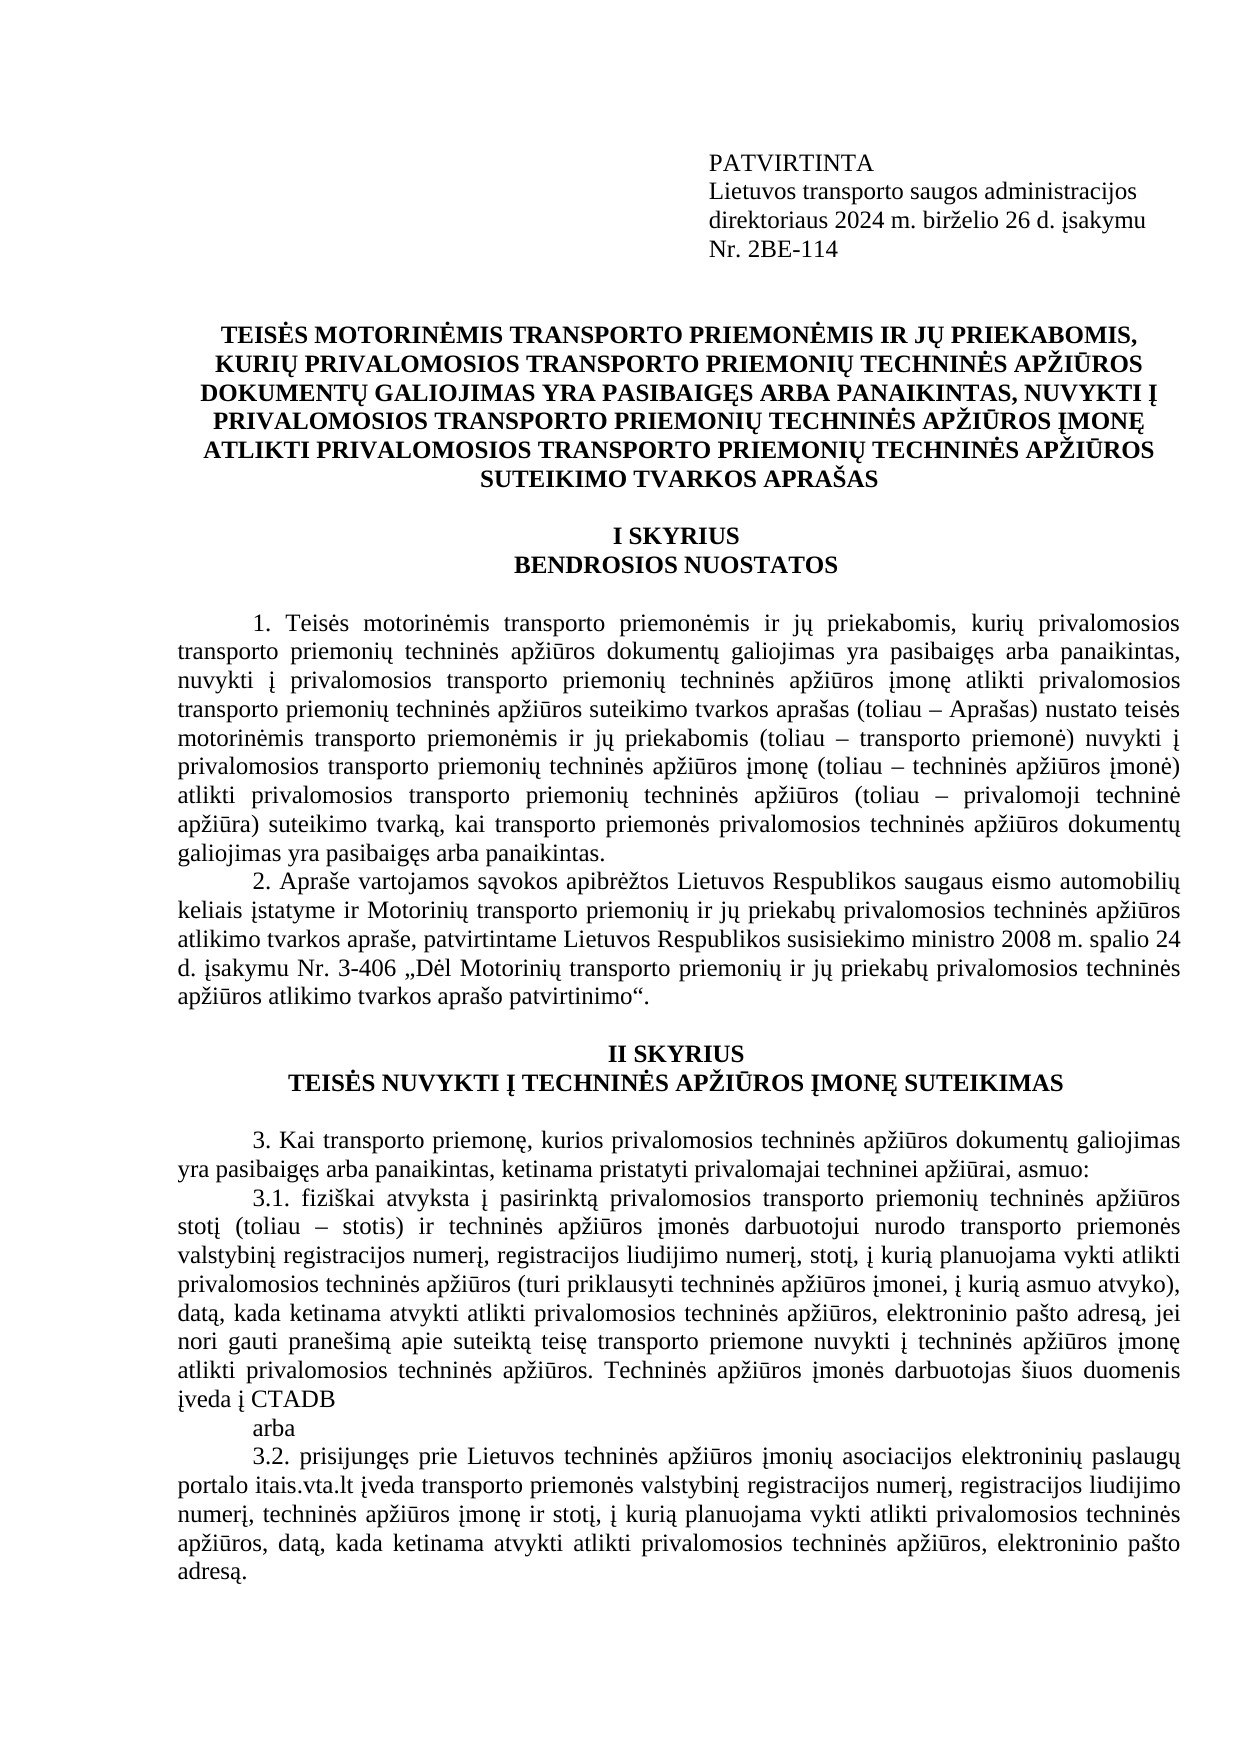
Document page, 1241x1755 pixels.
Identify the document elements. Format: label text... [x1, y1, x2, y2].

text BENDROSIOS NUOSTATOS [177, 550, 1181, 579]
text 1. Teisės motorinėmis transporto priemonėmis ir jų priekabomis, kurių privalomosios transporto priemonių techninės apžiūros dokumentų galiojimas yra pasibaigęs arba panaikintas, nuvykti į privalomosios transporto priemonių techninės apžiūros įmonę atlikti privalomosios transporto priemonių techninės apžiūros suteikimo tvarkos aprašas (toliau – Aprašas) nustato teisės motorinėmis transporto priemonėmis ir jų priekabomis (toliau – transporto priemonė) nuvykti į privalomosios transporto priemonių techninės apžiūros įmonę (toliau – techninės apžiūros įmonė) atlikti privalomosios transporto priemonių techninės apžiūros (toliau – privalomoji techninė apžiūra) suteikimo tvarką, kai transporto priemonės privalomosios techninės apžiūros dokumentų galiojimas yra pasibaigęs arba panaikintas. [177, 608, 1181, 866]
text I SKYRIUS [177, 521, 1181, 550]
text 3. Kai transporto priemonę, kurios privalomosios techninės apžiūros dokumentų galiojimas yra pasibaigęs arba panaikintas, ketinama pristatyti privalomajai techninei apžiūrai, asmuo: [177, 1125, 1181, 1183]
text 2. Apraše vartojamos sąvokos apibrėžtos Lietuvos Respublikos saugaus eismo automobilių keliais įstatyme ir Motorinių transporto priemonių ir jų priekabų privalomosios techninės apžiūros atlikimo tvarkos apraše, patvirtintame Lietuvos Respublikos susisiekimo ministro 2008 m. spalio 24 d. įsakymu Nr. 3-406 „Dėl Motorinių transporto priemonių ir jų priekabų privalomosios techninės apžiūros atlikimo tvarkos aprašo patvirtinimo“. [177, 866, 1181, 1010]
text 3.2. prisijungęs prie Lietuvos techninės apžiūros įmonių asociacijos elektroninių paslaugų portalo itais.vta.lt įveda transporto priemonės valstybinį registracijos numerį, registracijos liudijimo numerį, techninės apžiūros įmonę ir stotį, į kurią planuojama vykti atlikti privalomosios techninės apžiūros, datą, kada ketinama atvykti atlikti privalomosios techninės apžiūros, elektroninio pašto adresą. [177, 1441, 1181, 1585]
text direktoriaus 2024 m. birželio 26 d. įsakymu [709, 205, 1181, 234]
text Nr. 2BE-114 [709, 234, 1181, 263]
text TEISĖS NUVYKTI Į TECHNINĖS APŽIŪROS ĮMONĘ SUTEIKIMAS [177, 1068, 1181, 1096]
text PATVIRTINTA [709, 148, 1181, 176]
text Lietuvos transporto saugos administracijos [709, 176, 1181, 205]
text TEISĖS MOTORINĖMIS TRANSPORTO PRIEMONĖMIS IR JŲ PRIEKABOMIS, KURIŲ PRIVALOMOSIOS TRANSPORTO PRIEMONIŲ TECHNINĖS APŽIŪROS DOKUMENTŲ GALIOJIMAS YRA PASIBAIGĘS ARBA PANAIKINTAS, NUVYKTI Į PRIVALOMOSIOS TRANSPORTO PRIEMONIŲ TECHNINĖS APŽIŪROS ĮMONĘ ATLIKTI PRIVALOMOSIOS TRANSPORTO PRIEMONIŲ TECHNINĖS APŽIŪROS SUTEIKIMO TVARKOS APRAŠAS [177, 320, 1181, 493]
text II SKYRIUS [177, 1039, 1181, 1068]
text arba [177, 1413, 1181, 1441]
text 3.1. fiziškai atvyksta į pasirinktą privalomosios transporto priemonių techninės apžiūros stotį (toliau – stotis) ir techninės apžiūros įmonės darbuotojui nurodo transporto priemonės valstybinį registracijos numerį, registracijos liudijimo numerį, stotį, į kurią planuojama vykti atlikti privalomosios techninės apžiūros (turi priklausyti techninės apžiūros įmonei, į kurią asmuo atvyko), datą, kada ketinama atvykti atlikti privalomosios techninės apžiūros, elektroninio pašto adresą, jei nori gauti pranešimą apie suteiktą teisę transporto priemone nuvykti į techninės apžiūros įmonę atlikti privalomosios techninės apžiūros. Techninės apžiūros įmonės darbuotojas šiuos duomenis įveda į CTADB [177, 1183, 1181, 1413]
